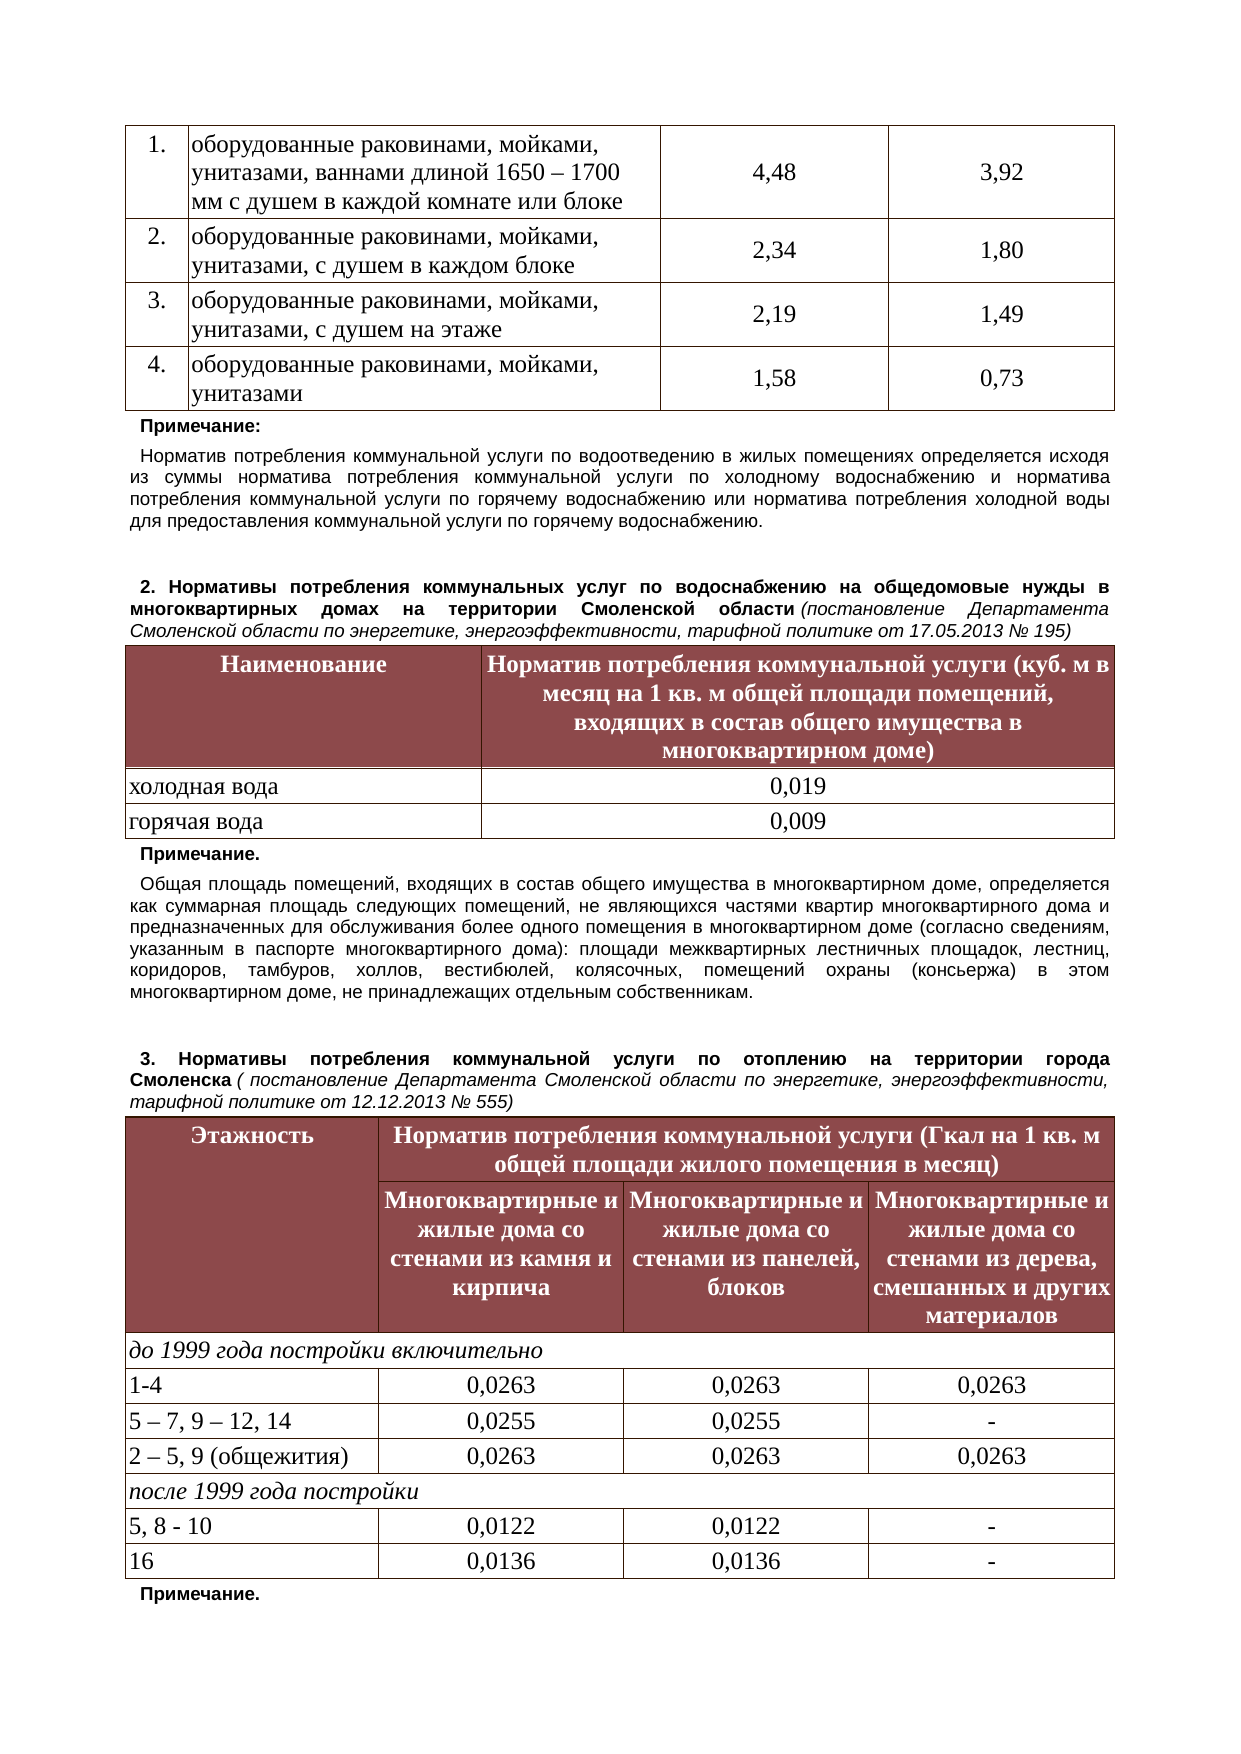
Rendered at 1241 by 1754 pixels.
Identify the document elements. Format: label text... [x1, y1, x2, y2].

table_cell 0,0255 [624, 1404, 868, 1438]
table_cell 0,0255 [379, 1404, 623, 1438]
table_cell Многоквартирные и жилые дома со стенами из дерева, смешанных и других материалов [869, 1182, 1114, 1332]
table_cell 3. [126, 283, 188, 346]
table_cell - [869, 1544, 1114, 1578]
table_header Этажность [126, 1118, 378, 1332]
table_cell - [869, 1404, 1114, 1438]
table_cell 0,0136 [624, 1544, 868, 1578]
table_cell 0,009 [482, 804, 1114, 838]
table_cell 1-4 [126, 1369, 378, 1402]
table_cell 1,49 [889, 283, 1114, 346]
table_cell холодная вода [126, 769, 481, 803]
table_cell 0,0263 [379, 1369, 623, 1402]
table_cell 4. [126, 347, 188, 409]
table_cell 2,34 [661, 219, 888, 282]
table_cell 2,19 [661, 283, 888, 346]
table_cell оборудованные раковинами, мойками, унитазами [189, 347, 660, 409]
table_cell 2 – 5, 9 (общежития) [126, 1439, 378, 1473]
table_cell горячая вода [126, 804, 481, 838]
table_cell 5, 8 - 10 [126, 1509, 378, 1543]
table_cell 0,73 [889, 347, 1114, 409]
table_cell 0,019 [482, 769, 1114, 803]
table_header Норматив потребления коммунальной услуги (Гкал на 1 кв. м общей площади жилого помещения в месяц) [379, 1118, 1114, 1181]
table_cell 16 [126, 1544, 378, 1578]
table_cell 0,0263 [379, 1439, 623, 1473]
table_header Норматив потребления коммунальной услуги (куб. м в месяц на 1 кв. м общей площади помещений, входящих в состав общего имущества в многоквартирном доме) [482, 646, 1114, 767]
table_cell 0,0263 [624, 1369, 868, 1402]
table_cell - [869, 1509, 1114, 1543]
table_header Наименование [126, 646, 481, 767]
table_cell 4,48 [661, 126, 888, 218]
table_cell Многоквартирные и жилые дома со стенами из панелей, блоков [624, 1182, 868, 1332]
table_cell 0,0263 [624, 1439, 868, 1473]
table_cell 0,0263 [869, 1369, 1114, 1402]
table_cell оборудованные раковинами, мойками, унитазами, с душем в каждом блоке [189, 219, 660, 282]
table_cell после 1999 года постройки [126, 1474, 1114, 1508]
table_cell 0,0263 [869, 1439, 1114, 1473]
table_cell до 1999 года постройки включительно [126, 1333, 1114, 1367]
table_cell 1. Нормативы потребления коммунальных услуг по водоснабжению и водоотведению на территории города Смоленска (постановление Департамента Смоленской области по энергетике, энергоэффективности, тарифной политике от 24.08.2012 № 50) Примечание: Норматив потребления коммунальной услуги по водоотведению в жилых помещениях определяется исходя из суммы норматива потребления коммунальной услуги по холодному водоснабжению и норматива потребления коммунальной услуги по горячему водоснабжению или норматива потребления холодной воды для предоставления коммунальной услуги по горячему водоснабжению. 2. Нормативы потребления коммунальных услуг по водоснабжению на общедомовые нужды в многоквартирных домах на территории Смоленской области (постановление Департамента Смоленской области по энергетике, энергоэффективности, тарифной политике от 17.05.2013 № 195) Примечание. Общая площадь помещений, входящих в состав общего имущества в многоквартирном доме, определяется как суммарная площадь следующих помещений, не являющихся частями квартир многоквартирного дома и предназначенных для обслуживания более одного помещения в многоквартирном доме (согласно сведениям, указанным в паспорте многоквартирного дома): площади межквартирных лестничных площадок, лестниц, коридоров, тамбуров, холлов, вестибюлей, колясочных, помещений охраны (консьержа) в этом многоквартирном доме, не принадлежащих отдельным собственникам. 3. Нормативы потребления коммунальной услуги по отоплению на территории города Смоленска ( постановление Департамента Смоленской области по энергетике, энергоэффективности, тарифной политике от 12.12.2013 № 555) Примечание. Нормативы потребления коммунальной услуги по отоплению, определены расчетным методом, исходя из продолжительности отопительного периода семь календарных месяцев. Оплата коммунальной услуги по отоплению осуществляется равномерно за все расчетные месяцы календарного года. Расчет платы за коммунальную услугу по отоплению производится с применением коэффициента периодичности внесения потребителями оплаты, определяемого делением количества месяцев отопительного периода на количество календарных месяцев в году. 4. Нормативы потребления коммунальной услуги по газоснабжению (природный газ) при отсутствии приборов учета на территории Смоленской области (постановление Департамента Смоленской области по энергетике, энергоэффективности, тарифной политике от 20.11.2012 № 209) Примечание. Норматив потребления коммунальной услуги по газоснабжению (природный газ) на общедомовые нужды принят равным 0. 5. Нормативы потребления коммунальной услуги по электроснабжению на территории Смоленской области, используемые для определения размера платы за коммунальную услугу по электроснабжению (постановление Департамента Смоленской области по энергетике, энергоэффективности, тарифной политике и промышленности от 23.07.2012 № 260) 5.1. ПРИ ОТСУТСТВИИ ПРИБОРОВ УЧЕТА * Жилое помещение в общежитии коридорного, гостиничного и секционного типов (с наличием на этажах общих кухонь, туалетов или блоков душевых). 5.2. ПРИ ОТСУТСТВИИ ПРИБОРОВ УЧЕТА В МНОГОКВАРТИРНЫХ И ЖИЛЫХ ДОМАХ , ОБЩЕЖИТИЯХ*, В КОТОРЫХ РАНЕЕ ОСУЩЕСТВЛЯЛСЯ ИНДИВИДУАЛЬНЫЙ ПРИБОРНЫЙ УЧЕТ ДЛЯ ОПРЕДЕЛЕНИЯ ОБЪЕМА ПОТРЕБЛЕНИЯ ЭЛЕКТРОЭНЕРГИИ *Жилое помещение в общежитии коридорного, гостиничного и секционного типов (с наличием на этажах общих кухонь, туалетов или блоков душевых). 5.3. ПРИ ОТСУТСТВИИ ПРИБОРОВ УЧЕТА НА ОБЩЕДОМОВЫЕ НУЖДЫ * Общей площади помещений, входящих в состав общего имущества в многоквартирном доме. Общая площадь помещений, входящих в состав общего имущества в многоквартирном доме, определяется как суммарная площадь следующих помещений, не являющихся частями квартир многоквартирного дома и предназначенных для обслуживания более одного помещения в многоквартирном доме (согласно сведениям, указанным в паспорте многоквартирного дома): площади межквартирных лестничных площадок, лестниц, коридоров, тамбуров, холлов, вестибюлей, колясочных, помещений охраны (консьержа) в этом многоквартирном доме, не принадлежащих отдельным собственникам. [118, 118, 1122, 1616]
table_cell 0,0122 [624, 1509, 868, 1543]
table_cell 1. [126, 126, 188, 218]
table_cell 1,58 [661, 347, 888, 409]
table_cell 3,92 [889, 126, 1114, 218]
table_cell оборудованные раковинами, мойками, унитазами, ваннами длиной 1650 – 1700 мм с душем в каждой комнате или блоке [189, 126, 660, 218]
table_cell 1,80 [889, 219, 1114, 282]
table_cell 0,0122 [379, 1509, 623, 1543]
table_cell 0,0136 [379, 1544, 623, 1578]
table_cell оборудованные раковинами, мойками, унитазами, с душем на этаже [189, 283, 660, 346]
table_cell 5 – 7, 9 – 12, 14 [126, 1404, 378, 1438]
table_cell Многоквартирные и жилые дома со стенами из камня и кирпича [379, 1182, 623, 1332]
table_cell 2. [126, 219, 188, 282]
